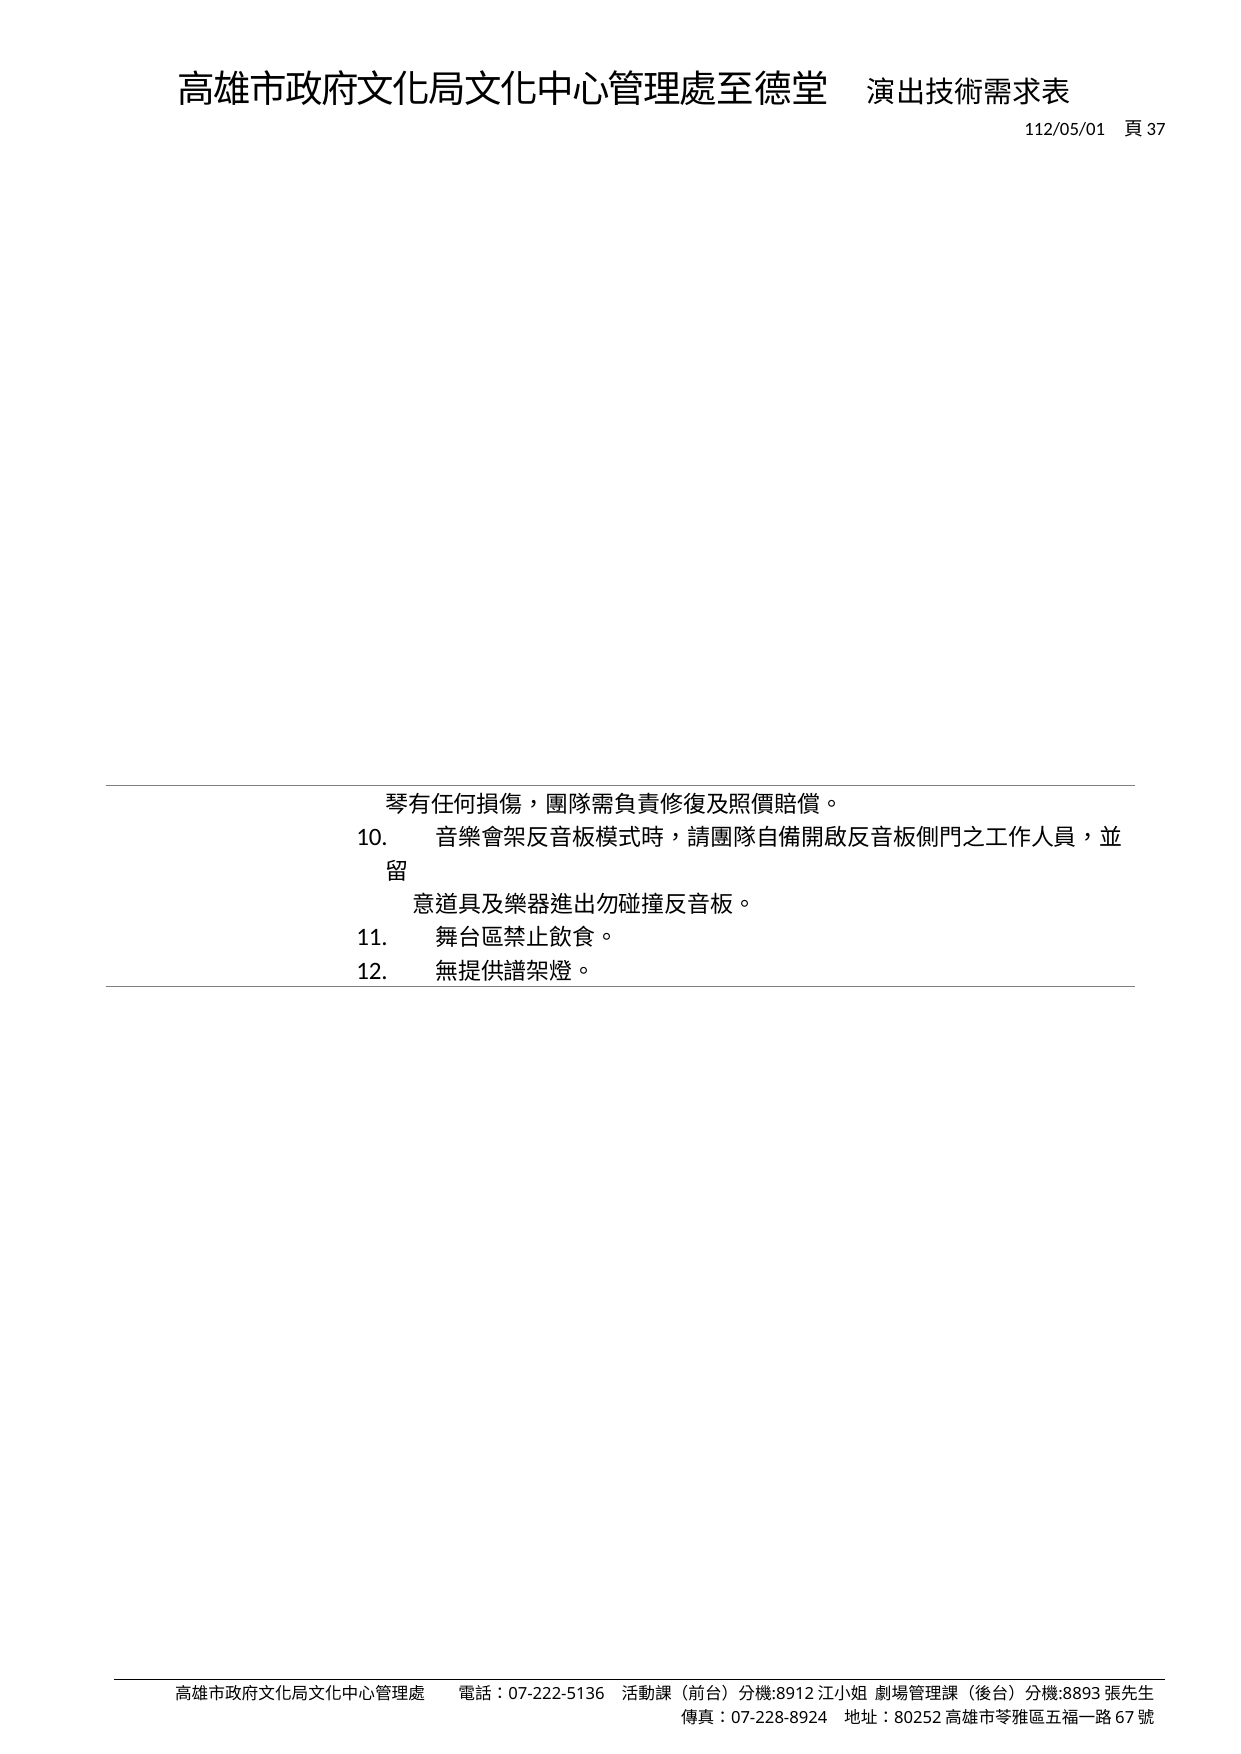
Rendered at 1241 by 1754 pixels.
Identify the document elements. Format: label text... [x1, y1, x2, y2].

table_cell [106, 786, 169, 986]
table_cell 本館空桿及燈桿限重為500KG，請確認吊掛設備不要超過荷重。 主辦或演出單位請於進場裝台前提供舞台配置圖或桿位吊掛等相關資料，供場地管理單位確認使用安全性。 若需使用吊景片，請吊掛於空桿或舞台上方鋼棚上，並避免與反音板及布幕碰撞。 反音板、本廳布幕、司儀台禁止使用別針或任何膠材黏貼。 反音板吊桿禁止懸掛任何道具物品。 鋼琴與舞台上禁止置放含水之鮮花、盆栽、水瓶或尖銳物件等物品。 粘貼黑膠地板用膠帶請自行準備（建議使用電工膠帶或3M無殘膠帶），並於拆台時負責殘膠清除。 舞台上置放大提琴等樂器請使用止滑墊等保護器材，避免舞台地板損傷。 團隊若因節目需要於彩排或演出當中移動場館鋼琴，請主動告知並遵照場地管理單位後台技術人員指示，移動過程需全程使用琴車，若使用期間鋼琴有任何損傷，團隊需負責修復及照價賠償。 音樂會架反音板模式時，請團隊自備開啟反音板側門之工作人員，並留 意道具及樂器進出勿碰撞反音板。 舞台區禁止飲食。 無提供譜架燈。 [345, 786, 1134, 986]
table_cell [169, 786, 345, 986]
